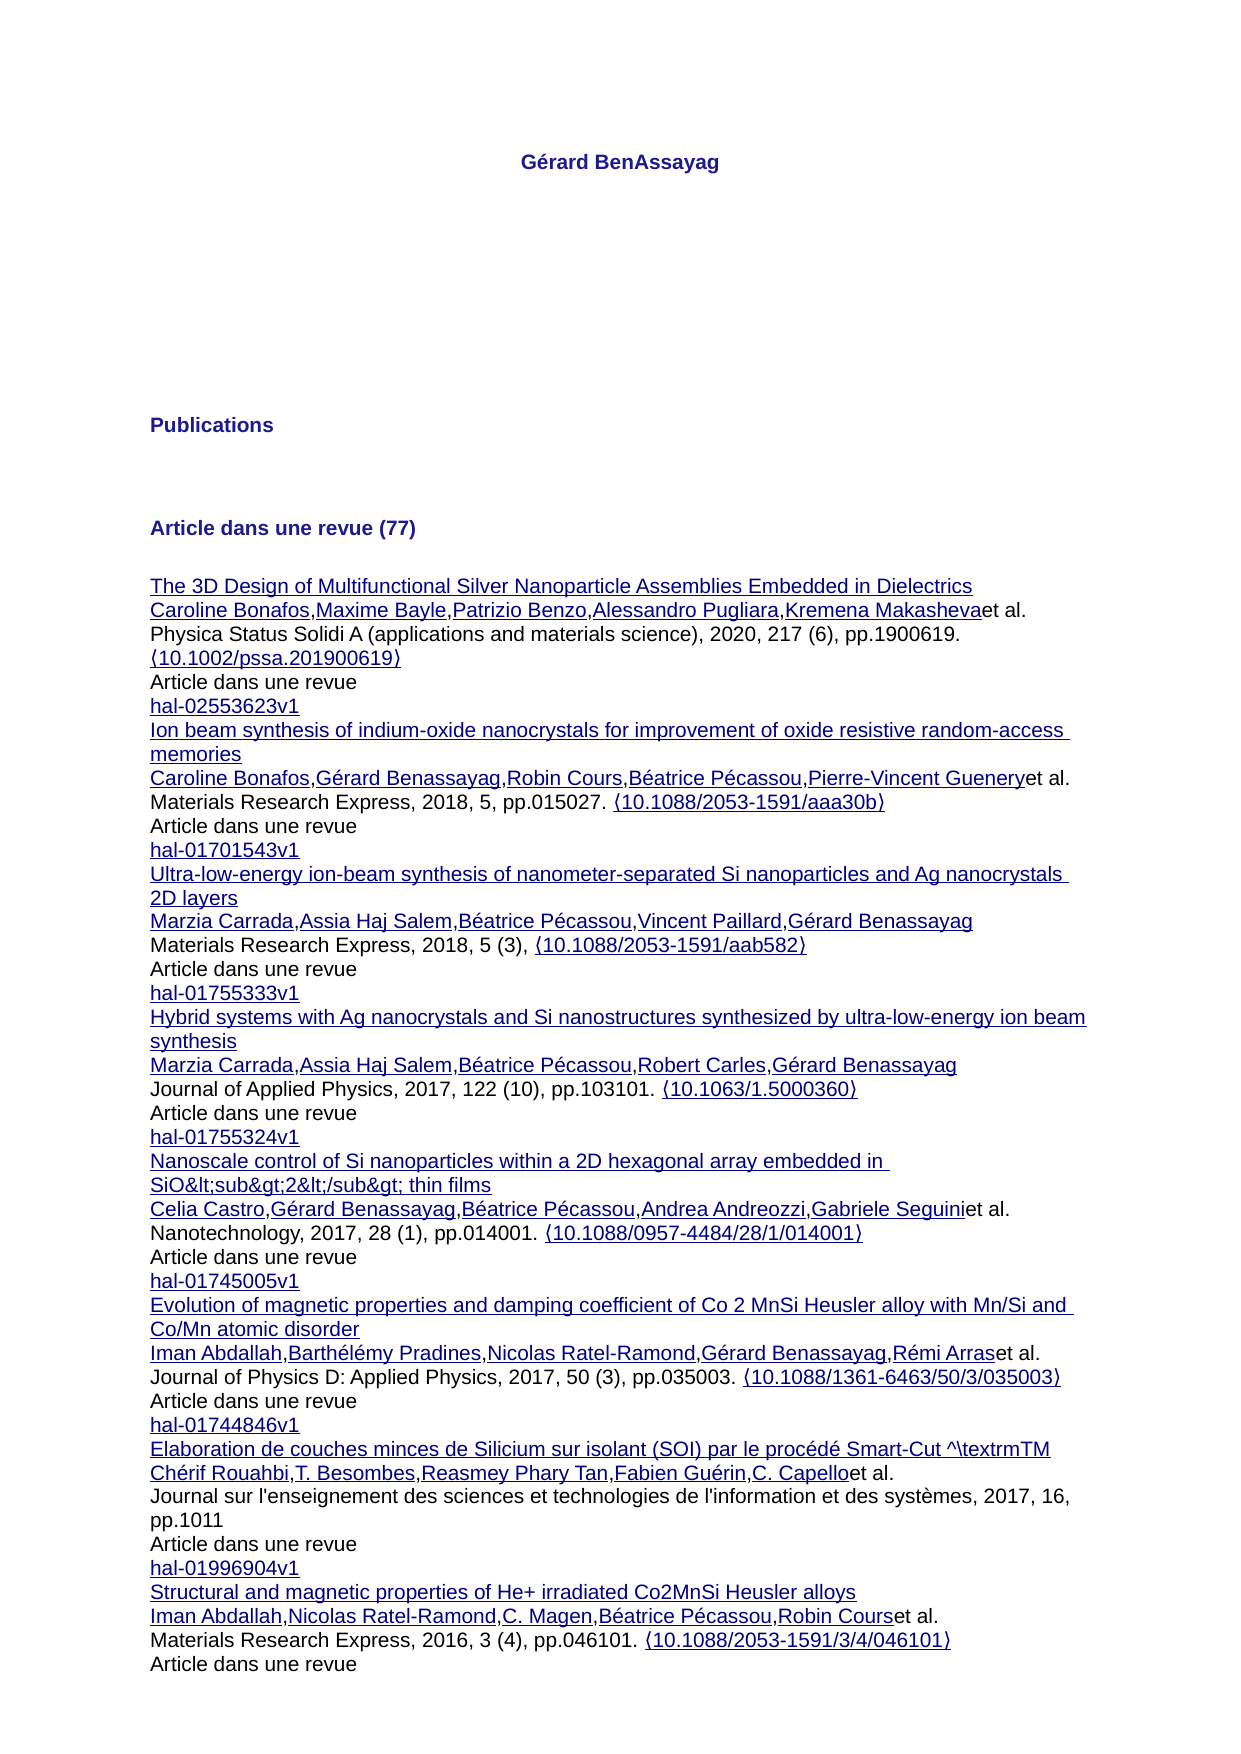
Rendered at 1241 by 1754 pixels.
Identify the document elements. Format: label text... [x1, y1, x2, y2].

table_cell Hybrid systems with Ag nanocrystals and Si nanostructures synthesized by ultra-low-energy ion beam synthesis Marzia Carrada,Assia Haj Salem,Béatrice Pécassou,Robert Carles,Gérard Benassayag Journal of Applied Physics, 2017, 122 (10), pp.103101. ⟨10.1063/1.5000360⟩ Article dans une revue hal-01755324v1 [150, 1005, 1090, 1149]
table_cell Ultra-low-energy ion-beam synthesis of nanometer-separated Si nanoparticles and Ag nanocrystals 2D layers Marzia Carrada,Assia Haj Salem,Béatrice Pécassou,Vincent Paillard,Gérard Benassayag Materials Research Express, 2018, 5 (3), ⟨10.1088/2053-1591/aab582⟩ Article dans une revue hal-01755333v1 [150, 861, 1090, 1005]
table_cell Ion beam synthesis of indium-oxide nanocrystals for improvement of oxide resistive random-access memories Caroline Bonafos,Gérard Benassayag,Robin Cours,Béatrice Pécassou,Pierre-Vincent Gueneryet al. Materials Research Express, 2018, 5, pp.015027. ⟨10.1088/2053-1591/aaa30b⟩ Article dans une revue hal-01701543v1 [150, 718, 1090, 861]
table_cell Structural and magnetic properties of He+ irradiated Co2MnSi Heusler alloys Iman Abdallah,Nicolas Ratel-Ramond,C. Magen,Béatrice Pécassou,Robin Courset al. Materials Research Express, 2016, 3 (4), pp.046101. ⟨10.1088/2053-1591/3/4/046101⟩ Article dans une revue [150, 1580, 1090, 1676]
table_cell Elaboration de couches minces de Silicium sur isolant (SOI) par le procédé Smart-Cut ^\textrmTM Chérif Rouahbi,T. Besombes,Reasmey Phary Tan,Fabien Guérin,C. Capelloet al. Journal sur l'enseignement des sciences et technologies de l'information et des systèmes, 2017, 16, pp.1011 Article dans une revue hal-01996904v1 [150, 1436, 1090, 1580]
subtitle Gérard BenAssayag [150, 150, 1090, 174]
table_header The 3D Design of Multifunctional Silver Nanoparticle Assemblies Embedded in Dielectrics Caroline Bonafos,Maxime Bayle,Patrizio Benzo,Alessandro Pugliara,Kremena Makashevaet al. Physica Status Solidi A (applications and materials science), 2020, 217 (6), pp.1900619. ⟨10.1002/pssa.201900619⟩ Article dans une revue hal-02553623v1 [150, 574, 1090, 718]
table_cell Nanoscale control of Si nanoparticles within a 2D hexagonal array embedded in SiO&lt;sub&gt;2&lt;/sub&gt; thin films Celia Castro,Gérard Benassayag,Béatrice Pécassou,Andrea Andreozzi,Gabriele Seguiniet al. Nanotechnology, 2017, 28 (1), pp.014001. ⟨10.1088/0957-4484/28/1/014001⟩ Article dans une revue hal-01745005v1 [150, 1149, 1090, 1293]
subtitle Publications [150, 412, 1090, 436]
table_cell Evolution of magnetic properties and damping coefficient of Co 2 MnSi Heusler alloy with Mn/Si and Co/Mn atomic disorder Iman Abdallah,Barthélémy Pradines,Nicolas Ratel-Ramond,Gérard Benassayag,Rémi Arraset al. Journal of Physics D: Applied Physics, 2017, 50 (3), pp.035003. ⟨10.1088/1361-6463/50/3/035003⟩ Article dans une revue hal-01744846v1 [150, 1293, 1090, 1436]
subtitle Article dans une revue (77) [150, 516, 1090, 539]
